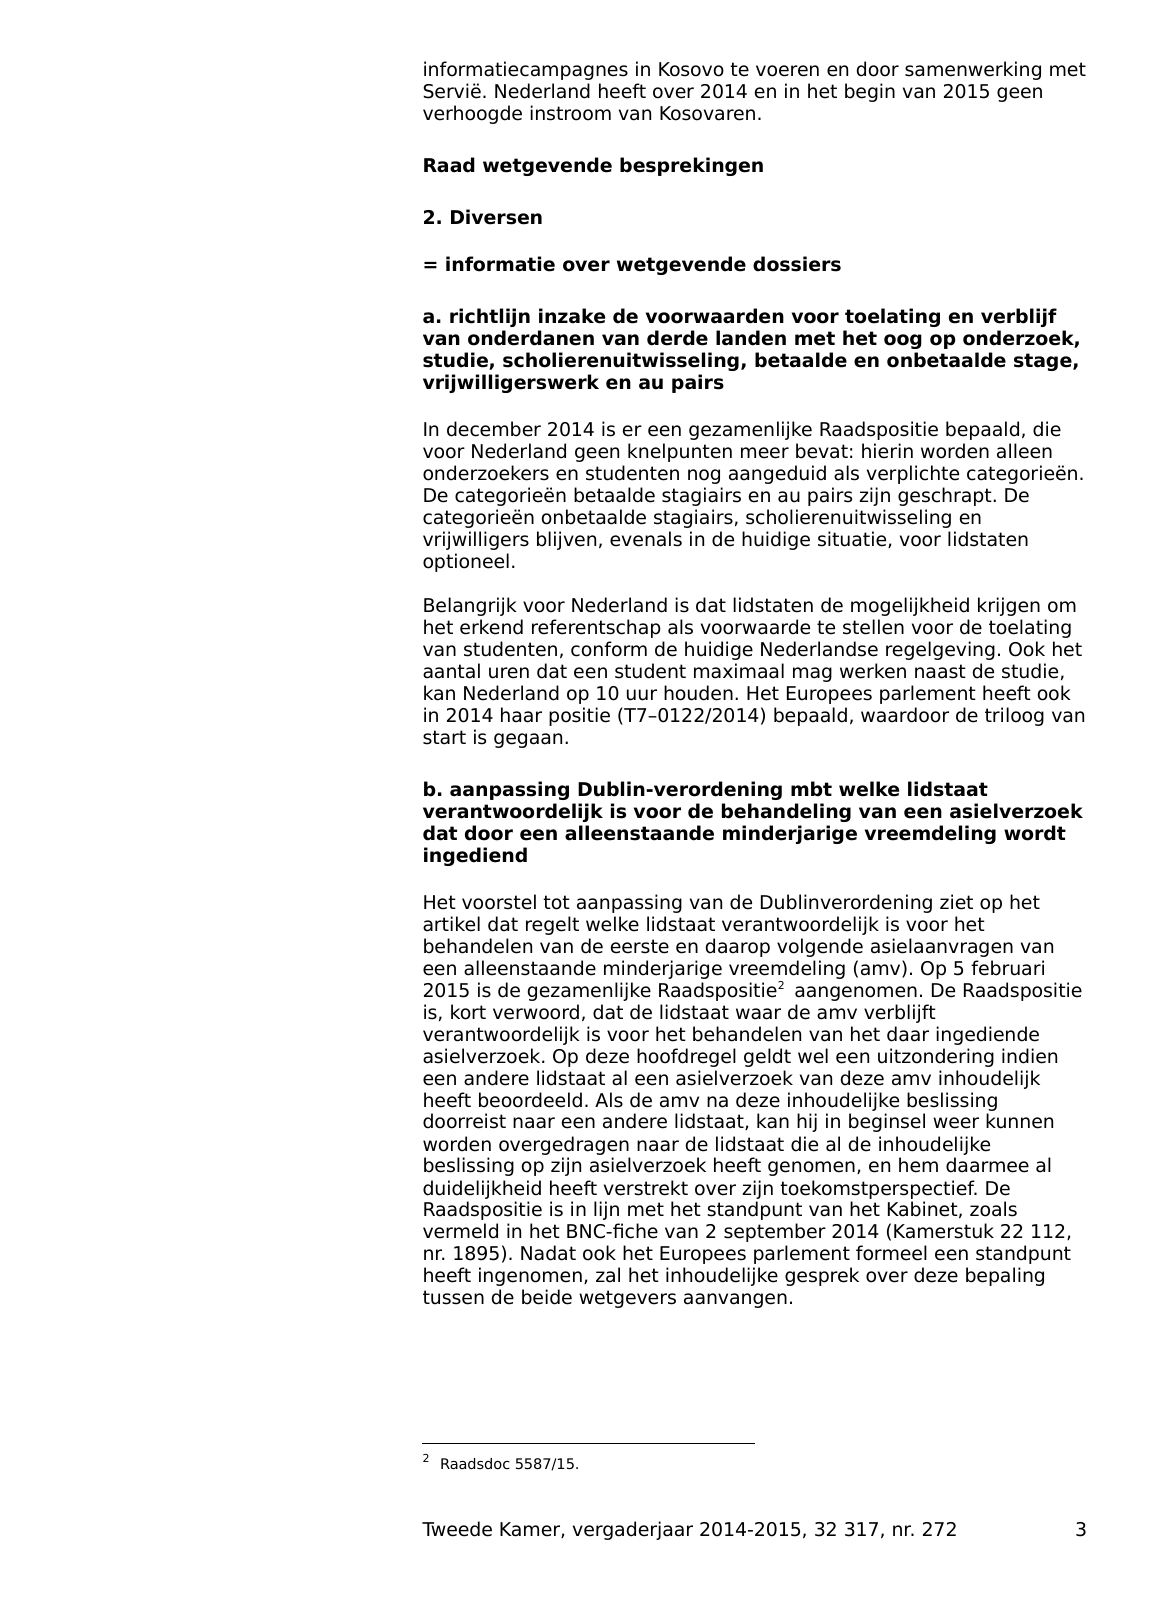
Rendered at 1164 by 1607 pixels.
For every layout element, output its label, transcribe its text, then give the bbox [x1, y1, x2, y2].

subtitle b. aanpassing Dublin-verordening mbt welke lidstaat verantwoordelijk is voor de behandeling van een asielverzoek dat door een alleenstaande minderjarige vreemdeling wordt ingediend [422, 779, 1087, 867]
subtitle Raad wetgevende besprekingen [422, 155, 1087, 177]
text In december 2014 is er een gezamenlijke Raadspositie bepaald, die voor Nederland geen knelpunten meer bevat: hierin worden alleen onderzoekers en studenten nog aangeduid als verplichte categorieën. De categorieën betaalde stagiairs en au pairs zijn geschrapt. De categorieën onbetaalde stagiairs, scholierenuitwisseling en vrijwilligers blijven, evenals in de huidige situatie, voor lidstaten optioneel. [422, 419, 1087, 573]
text Raadsdoc 5587/15. [422, 1452, 1087, 1474]
text Belangrijk voor Nederland is dat lidstaten de mogelijkheid krijgen om het erkend referentschap als voorwaarde te stellen voor de toelating van studenten, conform de huidige Nederlandse regelgeving. Ook het aantal uren dat een student maximaal mag werken naast de studie, kan Nederland op 10 uur houden. Het Europees parlement heeft ook in 2014 haar positie (T7–0122/2014) bepaald, waardoor de triloog van start is gegaan. [422, 595, 1087, 749]
subtitle 2. Diversen [422, 207, 1087, 229]
subtitle a. richtlijn inzake de voorwaarden voor toelating en verblijf van onderdanen van derde landen met het oog op onderzoek, studie, scholierenuitwisseling, betaalde en onbetaalde stage, vrijwilligerswerk en au pairs [422, 306, 1087, 394]
text = informatie over wetgevende dossiers [422, 254, 1087, 276]
text informatiecampagnes in Kosovo te voeren en door samenwerking met Servië. Nederland heeft over 2014 en in het begin van 2015 geen verhoogde instroom van Kosovaren. [422, 59, 1087, 125]
text Het voorstel tot aanpassing van de Dublinverordening ziet op het artikel dat regelt welke lidstaat verantwoordelijk is voor het behandelen van de eerste en daarop volgende asielaanvragen van een alleenstaande minderjarige vreemdeling (amv). Op 5 februari 2015 is de gezamenlijke Raadspositie aangenomen. De Raadspositie is, kort verwoord, dat de lidstaat waar de amv verblijft verantwoordelijk is voor het behandelen van het daar ingediende asielverzoek. Op deze hoofdregel geldt wel een uitzondering indien een andere lidstaat al een asielverzoek van deze amv inhoudelijk heeft beoordeeld. Als de amv na deze inhoudelijke beslissing doorreist naar een andere lidstaat, kan hij in beginsel weer kunnen worden overgedragen naar de lidstaat die al de inhoudelijke beslissing op zijn asielverzoek heeft genomen, en hem daarmee al duidelijkheid heeft verstrekt over zijn toekomstperspectief. De Raadspositie is in lijn met het standpunt van het Kabinet, zoals vermeld in het BNC-fiche van 2 september 2014 (Kamerstuk 22 112, nr. 1895). Nadat ook het Europees parlement formeel een standpunt heeft ingenomen, zal het inhoudelijke gesprek over deze bepaling tussen de beide wetgevers aanvangen. [422, 892, 1087, 1309]
